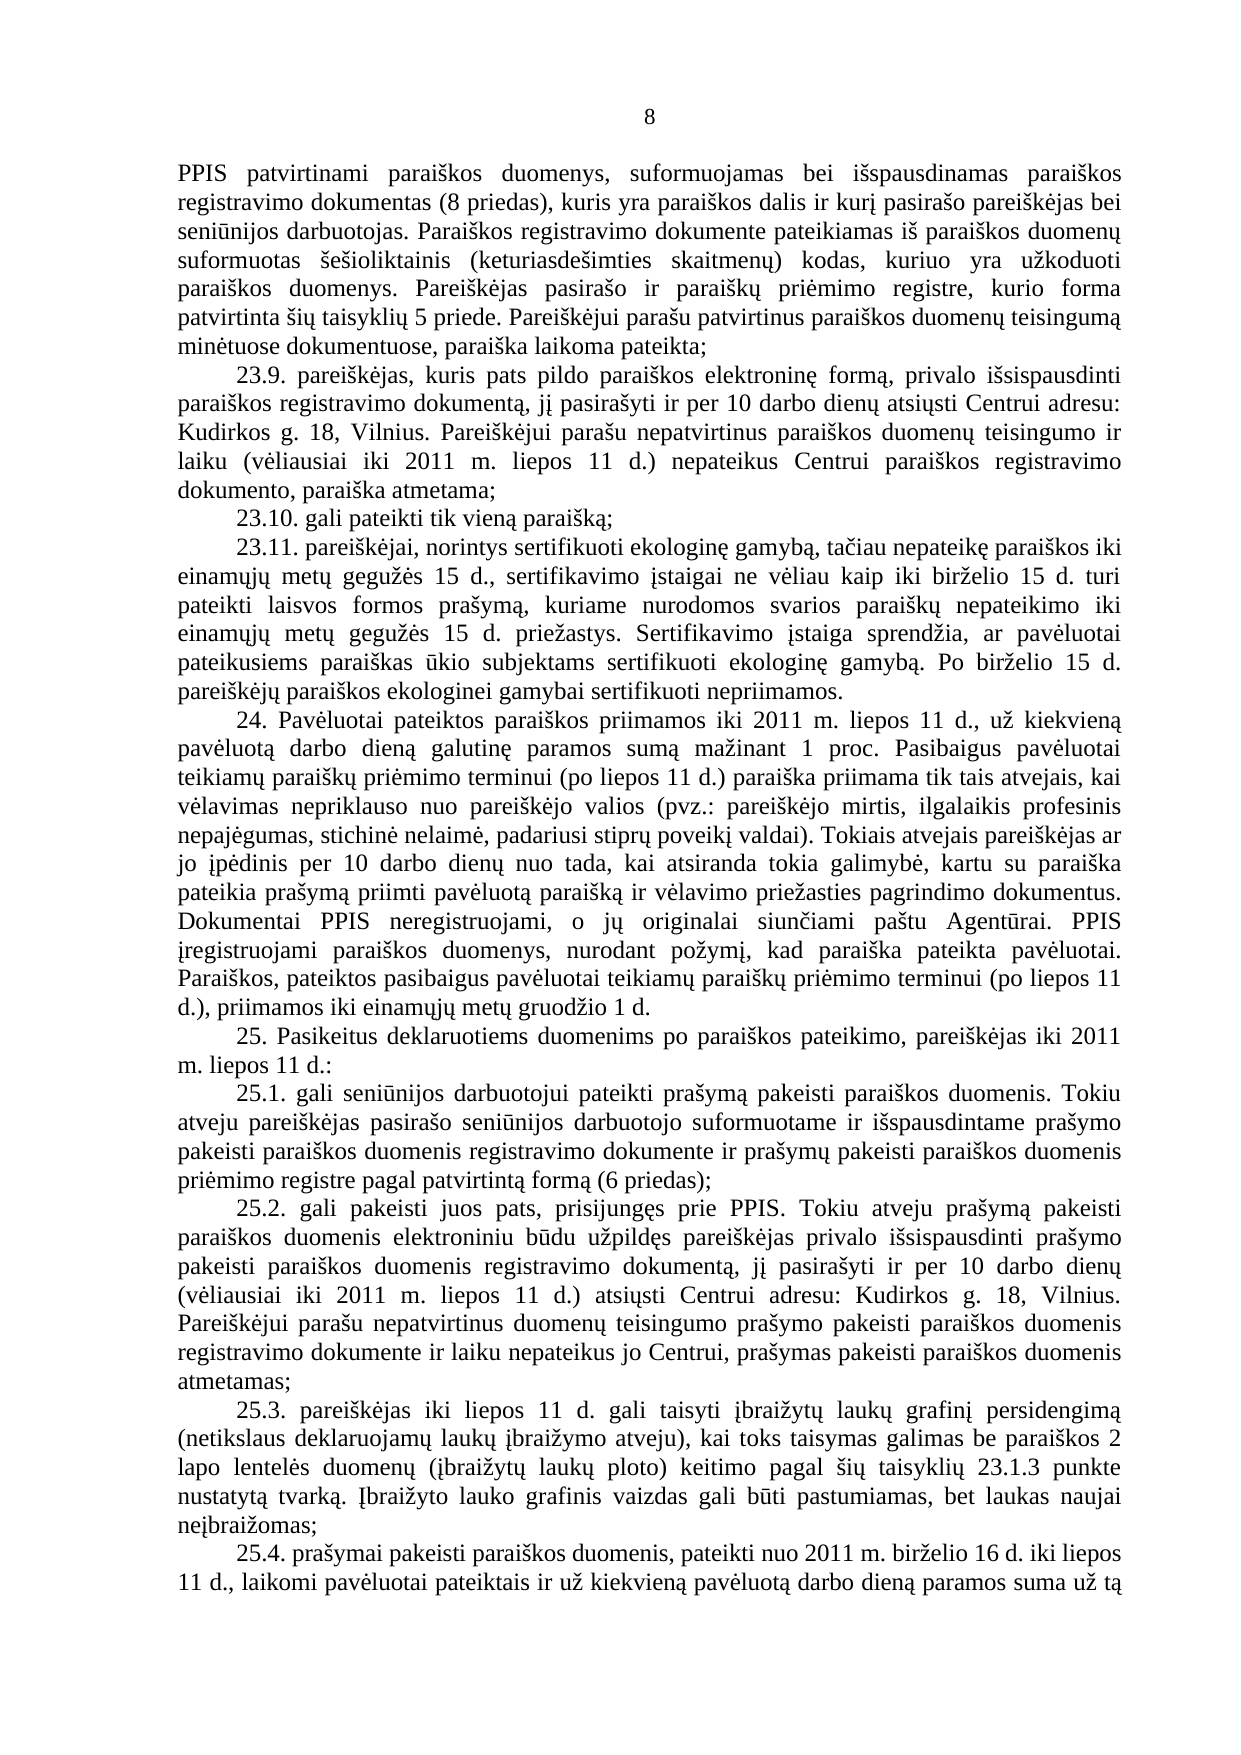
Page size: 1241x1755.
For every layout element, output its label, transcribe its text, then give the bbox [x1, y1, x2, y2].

text 23.11. pareiškėjai, norintys sertifikuoti ekologinę gamybą, tačiau nepateikę paraiškos iki einamųjų metų gegužės 15 d., sertifikavimo įstaigai ne vėliau kaip iki birželio 15 d. turi pateikti laisvos formos prašymą, kuriame nurodomos svarios paraiškų nepateikimo iki einamųjų metų gegužės 15 d. priežastys. Sertifikavimo įstaiga sprendžia, ar pavėluotai pateikusiems paraiškas ūkio subjektams sertifikuoti ekologinę gamybą. Po birželio 15 d. pareiškėjų paraiškos ekologinei gamybai sertifikuoti nepriimamos. [177, 532, 1122, 705]
text 25.3. pareiškėjas iki liepos 11 d. gali taisyti įbraižytų laukų grafinį persidengimą (netikslaus deklaruojamų laukų įbraižymo atveju), kai toks taisymas galimas be paraiškos 2 lapo lentelės duomenų (įbraižytų laukų ploto) keitimo pagal šių taisyklių 23.1.3 punkte nustatytą tvarką. Įbraižyto lauko grafinis vaizdas gali būti pastumiamas, bet laukas naujai neįbraižomas; [177, 1395, 1122, 1538]
text 25. Pasikeitus deklaruotiems duomenims po paraiškos pateikimo, pareiškėjas iki 2011 m. liepos 11 d.: [177, 1021, 1122, 1078]
text 25.4. prašymai pakeisti paraiškos duomenis, pateikti nuo 2011 m. birželio 16 d. iki liepos 11 d., laikomi pavėluotai pateiktais ir už kiekvieną pavėluotą darbo dieną paramos suma už tą [177, 1538, 1122, 1596]
text 23.10. gali pateikti tik vieną paraišką; [177, 503, 1122, 532]
text 25.1. gali seniūnijos darbuotojui pateikti prašymą pakeisti paraiškos duomenis. Tokiu atveju pareiškėjas pasirašo seniūnijos darbuotojo suformuotame ir išspausdintame prašymo pakeisti paraiškos duomenis registravimo dokumente ir prašymų pakeisti paraiškos duomenis priėmimo registre pagal patvirtintą formą (6 priedas); [177, 1078, 1122, 1193]
text 25.2. gali pakeisti juos pats, prisijungęs prie PPIS. Tokiu atveju prašymą pakeisti paraiškos duomenis elektroniniu būdu užpildęs pareiškėjas privalo išsispausdinti prašymo pakeisti paraiškos duomenis registravimo dokumentą, jį pasirašyti ir per 10 darbo dienų (vėliausiai iki 2011 m. liepos 11 d.) atsiųsti Centrui adresu: Kudirkos g. 18, Vilnius. Pareiškėjui parašu nepatvirtinus duomenų teisingumo prašymo pakeisti paraiškos duomenis registravimo dokumente ir laiku nepateikus jo Centrui, prašymas pakeisti paraiškos duomenis atmetamas; [177, 1193, 1122, 1395]
text PPIS patvirtinami paraiškos duomenys, suformuojamas bei išspausdinamas paraiškos registravimo dokumentas (8 priedas), kuris yra paraiškos dalis ir kurį pasirašo pareiškėjas bei seniūnijos darbuotojas. Paraiškos registravimo dokumente pateikiamas iš paraiškos duomenų suformuotas šešioliktainis (keturiasdešimties skaitmenų) kodas, kuriuo yra užkoduoti paraiškos duomenys. Pareiškėjas pasirašo ir paraiškų priėmimo registre, kurio forma patvirtinta šių taisyklių 5 priede. Pareiškėjui parašu patvirtinus paraiškos duomenų teisingumą minėtuose dokumentuose, paraiška laikoma pateikta; [177, 158, 1122, 360]
text 23.9. pareiškėjas, kuris pats pildo paraiškos elektroninę formą, privalo išsispausdinti paraiškos registravimo dokumentą, jį pasirašyti ir per 10 darbo dienų atsiųsti Centrui adresu: Kudirkos g. 18, Vilnius. Pareiškėjui parašu nepatvirtinus paraiškos duomenų teisingumo ir laiku (vėliausiai iki 2011 m. liepos 11 d.) nepateikus Centrui paraiškos registravimo dokumento, paraiška atmetama; [177, 360, 1122, 503]
text 24. Pavėluotai pateiktos paraiškos priimamos iki 2011 m. liepos 11 d., už kiekvieną pavėluotą darbo dieną galutinę paramos sumą mažinant 1 proc. Pasibaigus pavėluotai teikiamų paraiškų priėmimo terminui (po liepos 11 d.) paraiška priimama tik tais atvejais, kai vėlavimas nepriklauso nuo pareiškėjo valios (pvz.: pareiškėjo mirtis, ilgalaikis profesinis nepajėgumas, stichinė nelaimė, padariusi stiprų poveikį valdai). Tokiais atvejais pareiškėjas ar jo įpėdinis per 10 darbo dienų nuo tada, kai atsiranda tokia galimybė, kartu su paraiška pateikia prašymą priimti pavėluotą paraišką ir vėlavimo priežasties pagrindimo dokumentus. Dokumentai PPIS neregistruojami, o jų originalai siunčiami paštu Agentūrai. PPIS įregistruojami paraiškos duomenys, nurodant požymį, kad paraiška pateikta pavėluotai. Paraiškos, pateiktos pasibaigus pavėluotai teikiamų paraiškų priėmimo terminui (po liepos 11 d.), priimamos iki einamųjų metų gruodžio 1 d. [177, 705, 1122, 1021]
